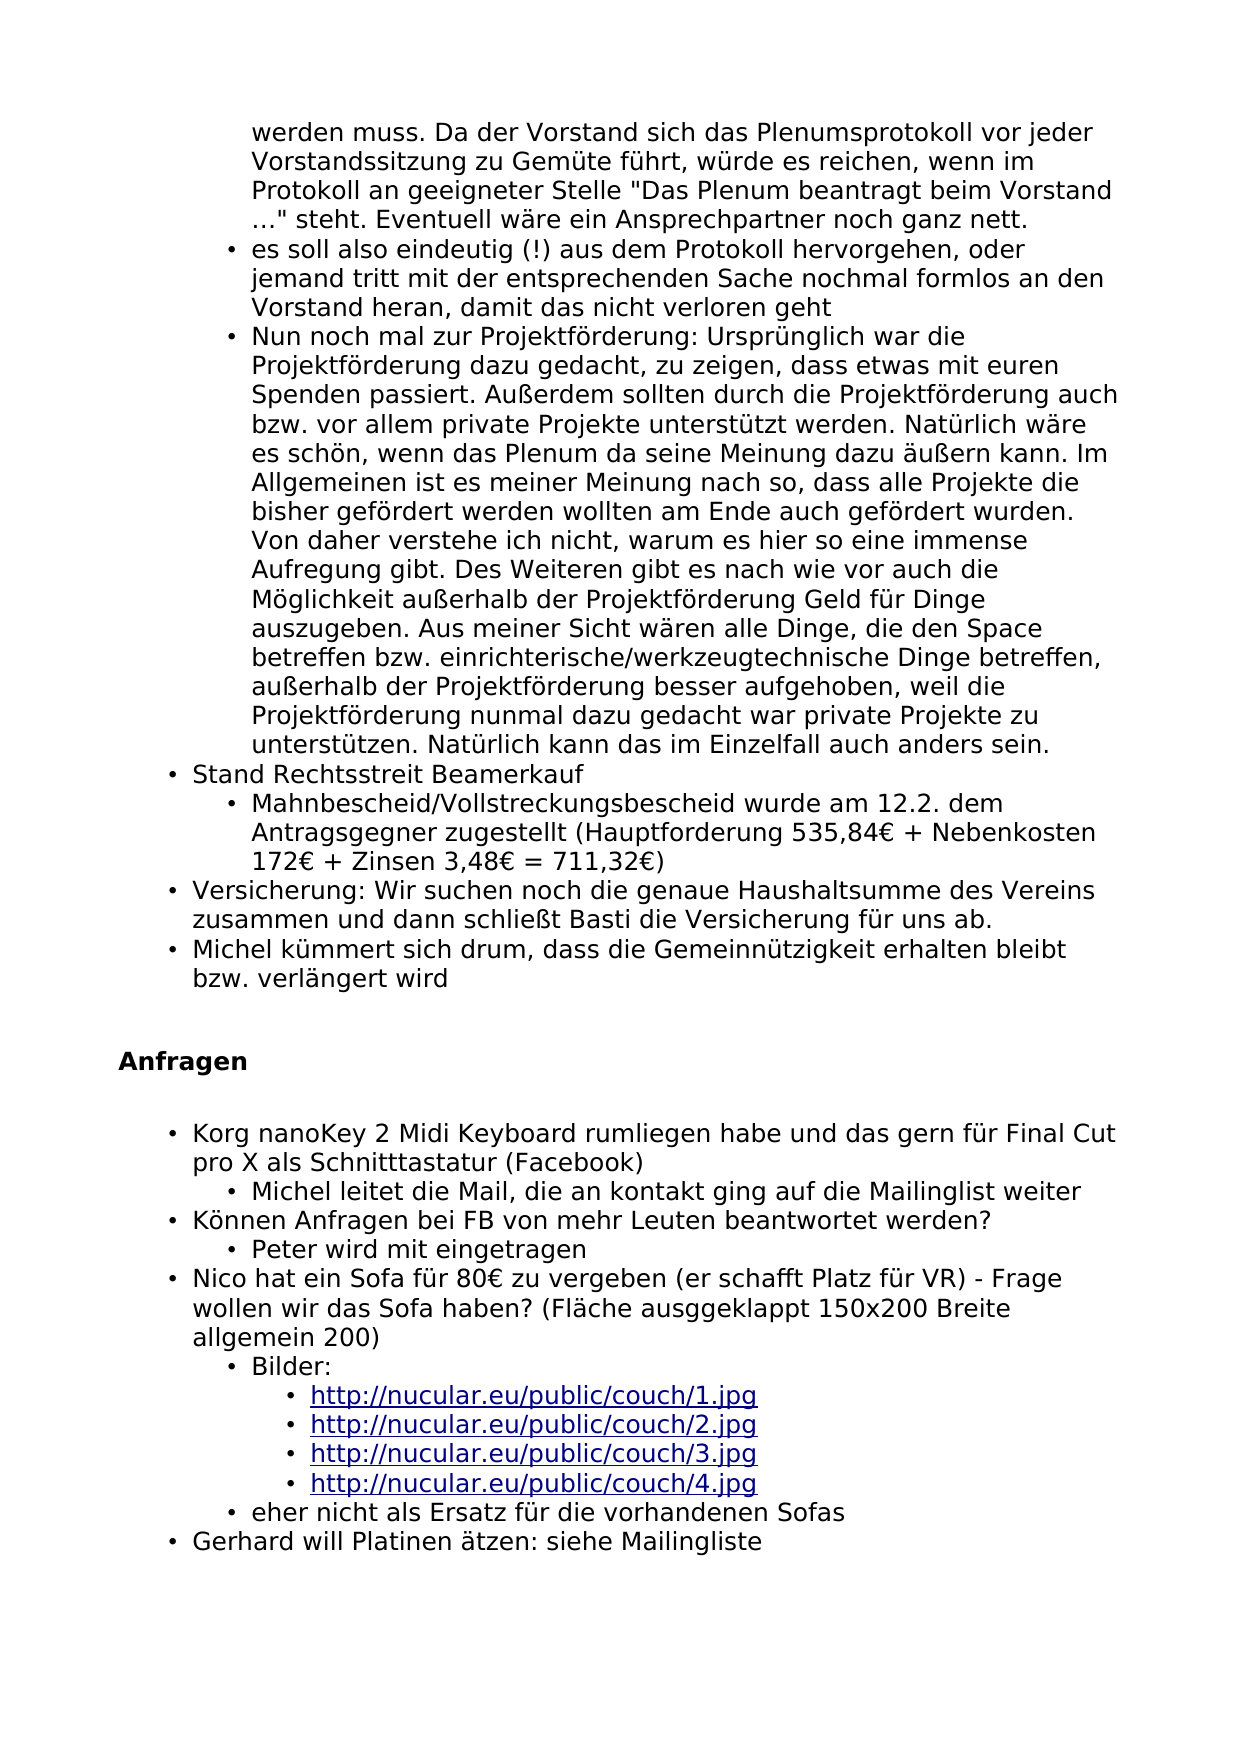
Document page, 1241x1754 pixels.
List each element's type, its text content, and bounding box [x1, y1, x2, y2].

list Mahnbescheid/Vollstreckungsbescheid wurde am 12.2. dem Antragsgegner zugestellt (Hauptforderung 535,84€ + Nebenkosten 172€ + Zinsen 3,48€ = 711,32€) [236, 789, 1122, 876]
list http://nucular.eu/public/couch/3.jpg [295, 1439, 1122, 1469]
list Nun noch mal zur Projektförderung: Ursprünglich war die Projektförderung dazu gedacht, zu zeigen, dass etwas mit euren Spenden passiert. Außerdem sollten durch die Projektförderung auch bzw. vor allem private Projekte unterstützt werden. Natürlich wäre es schön, wenn das Plenum da seine Meinung dazu äußern kann. Im Allgemeinen ist es meiner Meinung nach so, dass alle Projekte die bisher gefördert werden wollten am Ende auch gefördert wurden. Von daher verstehe ich nicht, warum es hier so eine immense Aufregung gibt. Des Weiteren gibt es nach wie vor auch die Möglichkeit außerhalb der Projektförderung Geld für Dinge auszugeben. Aus meiner Sicht wären alle Dinge, die den Space betreffen bzw. einrichterische/werkzeugtechnische Dinge betreffen, außerhalb der Projektförderung besser aufgehoben, weil die Projektförderung nunmal dazu gedacht war private Projekte zu unterstützen. Natürlich kann das im Einzelfall auch anders sein. [236, 322, 1122, 760]
list Michel kümmert sich drum, dass die Gemeinnützigkeit erhalten bleibt bzw. verlängert wird [177, 935, 1122, 993]
list Bilder: [236, 1352, 1122, 1381]
list Korg nanoKey 2 Midi Keyboard rumliegen habe und das gern für Final Cut pro X als Schnitttastatur (Facebook) [177, 1119, 1122, 1177]
list Peter wird mit eingetragen [236, 1235, 1122, 1264]
list http://nucular.eu/public/couch/2.jpg [295, 1410, 1122, 1439]
list Michel leitet die Mail, die an kontakt ging auf die Mailinglist weiter [236, 1177, 1122, 1206]
list Versicherung: Wir suchen noch die genaue Haushaltsumme des Vereins zusammen und dann schließt Basti die Versicherung für uns ab. [177, 876, 1122, 935]
list werden muss. Da der Vorstand sich das Plenumsprotokoll vor jeder Vorstandssitzung zu Gemüte führt, würde es reichen, wenn im Protokoll an geeigneter Stelle "Das Plenum beantragt beim Vorstand …" steht. Eventuell wäre ein Ansprechpartner noch ganz nett. [236, 118, 1122, 235]
subtitle Anfragen [118, 1048, 1122, 1077]
list http://nucular.eu/public/couch/1.jpg [295, 1381, 1122, 1410]
list Stand Rechtsstreit Beamerkauf [177, 760, 1122, 789]
list http://nucular.eu/public/couch/4.jpg [295, 1469, 1122, 1498]
list eher nicht als Ersatz für die vorhandenen Sofas [236, 1498, 1122, 1527]
list Nico hat ein Sofa für 80€ zu vergeben (er schafft Platz für VR) - Frage wollen wir das Sofa haben? (Fläche ausggeklappt 150x200 Breite allgemein 200) [177, 1264, 1122, 1352]
list Gerhard will Platinen ätzen: siehe Mailingliste [177, 1527, 1122, 1556]
list es soll also eindeutig (!) aus dem Protokoll hervorgehen, oder jemand tritt mit der entsprechenden Sache nochmal formlos an den Vorstand heran, damit das nicht verloren geht [236, 235, 1122, 322]
list Können Anfragen bei FB von mehr Leuten beantwortet werden? [177, 1206, 1122, 1235]
